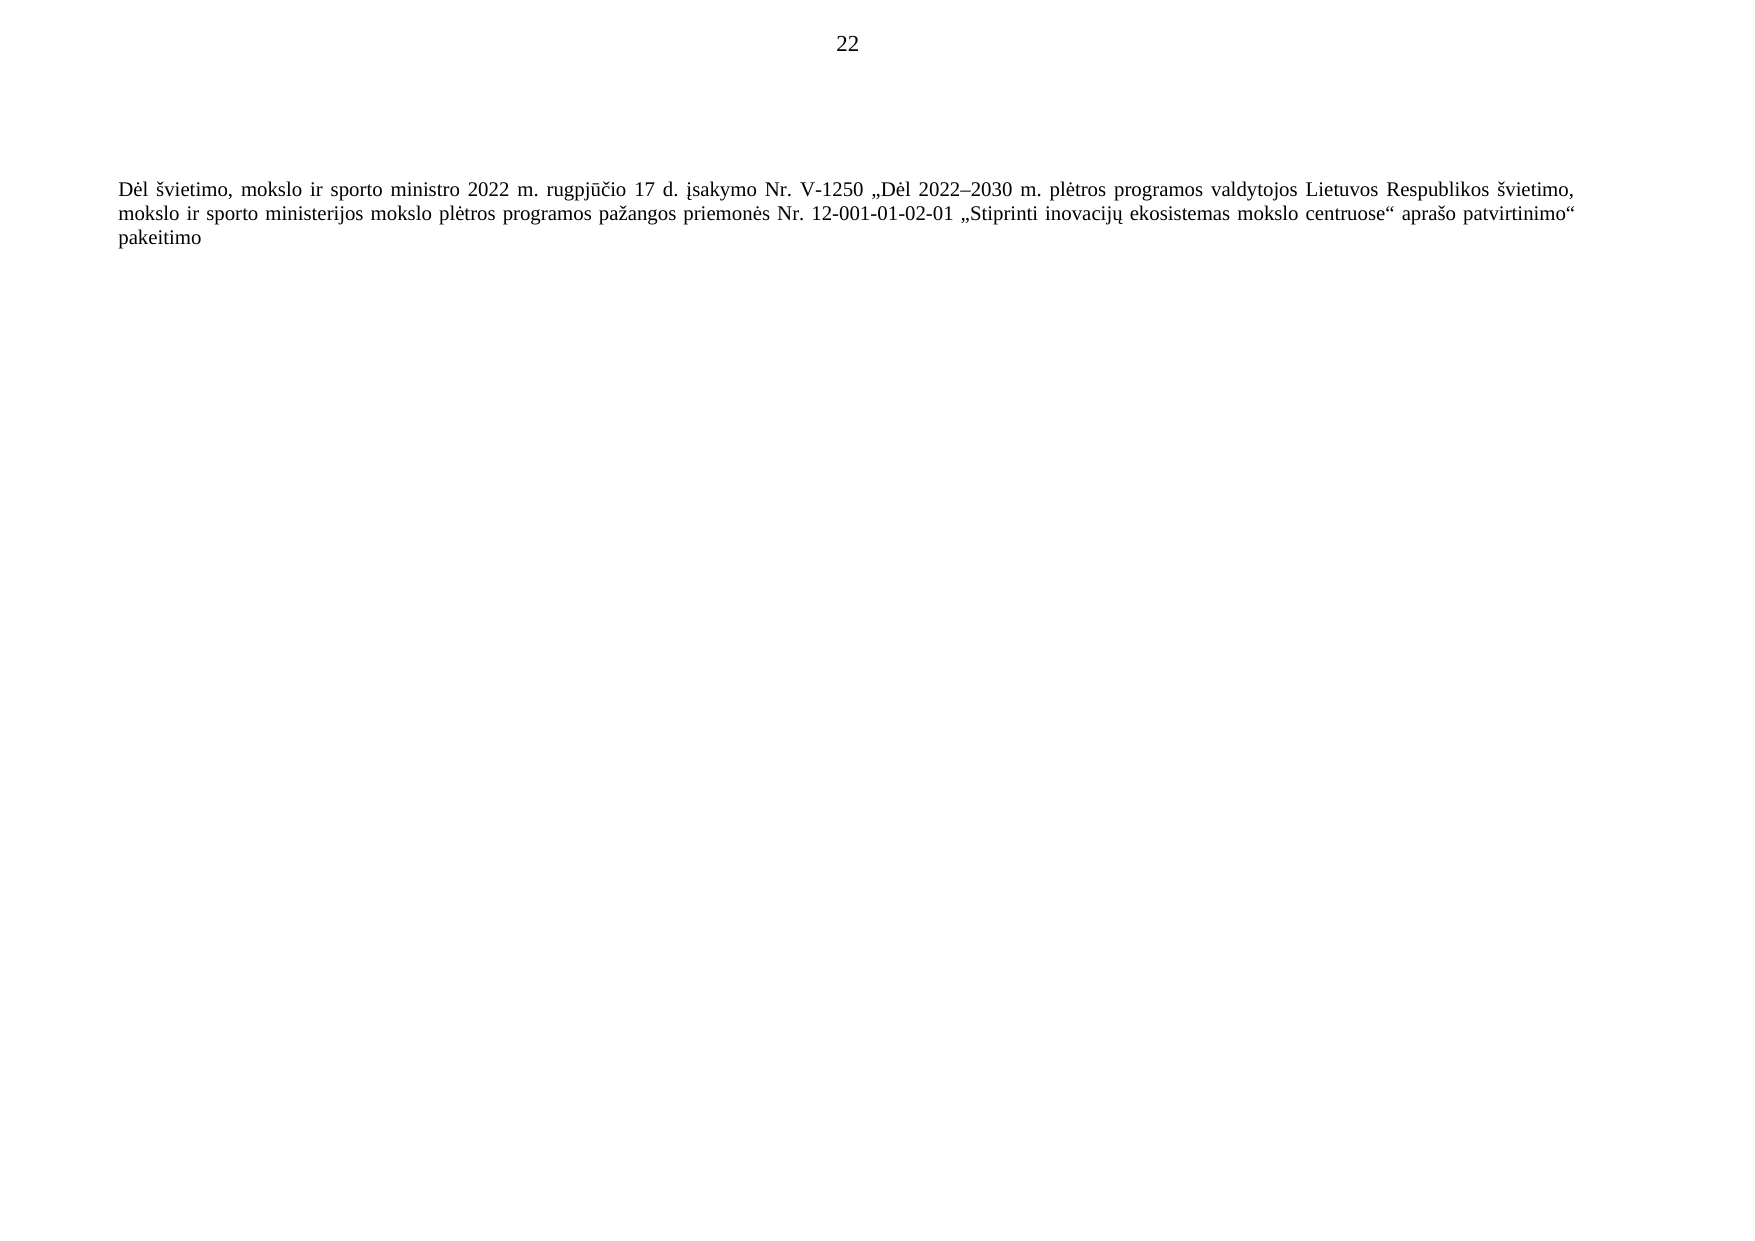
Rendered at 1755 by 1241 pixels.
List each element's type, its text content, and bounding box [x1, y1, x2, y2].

text Dėl švietimo, mokslo ir sporto ministro 2022 m. rugpjūčio 17 d. įsakymo Nr. V-1250 „Dėl 2022–2030 m. plėtros programos valdytojos Lietuvos Respublikos švietimo, mokslo ir sporto ministerijos mokslo plėtros programos pažangos priemonės Nr. 12-001-01-02-01 „Stiprinti inovacijų ekosistemas mokslo centruose“ aprašo patvirtinimo“ pakeitimo [118, 177, 1577, 249]
